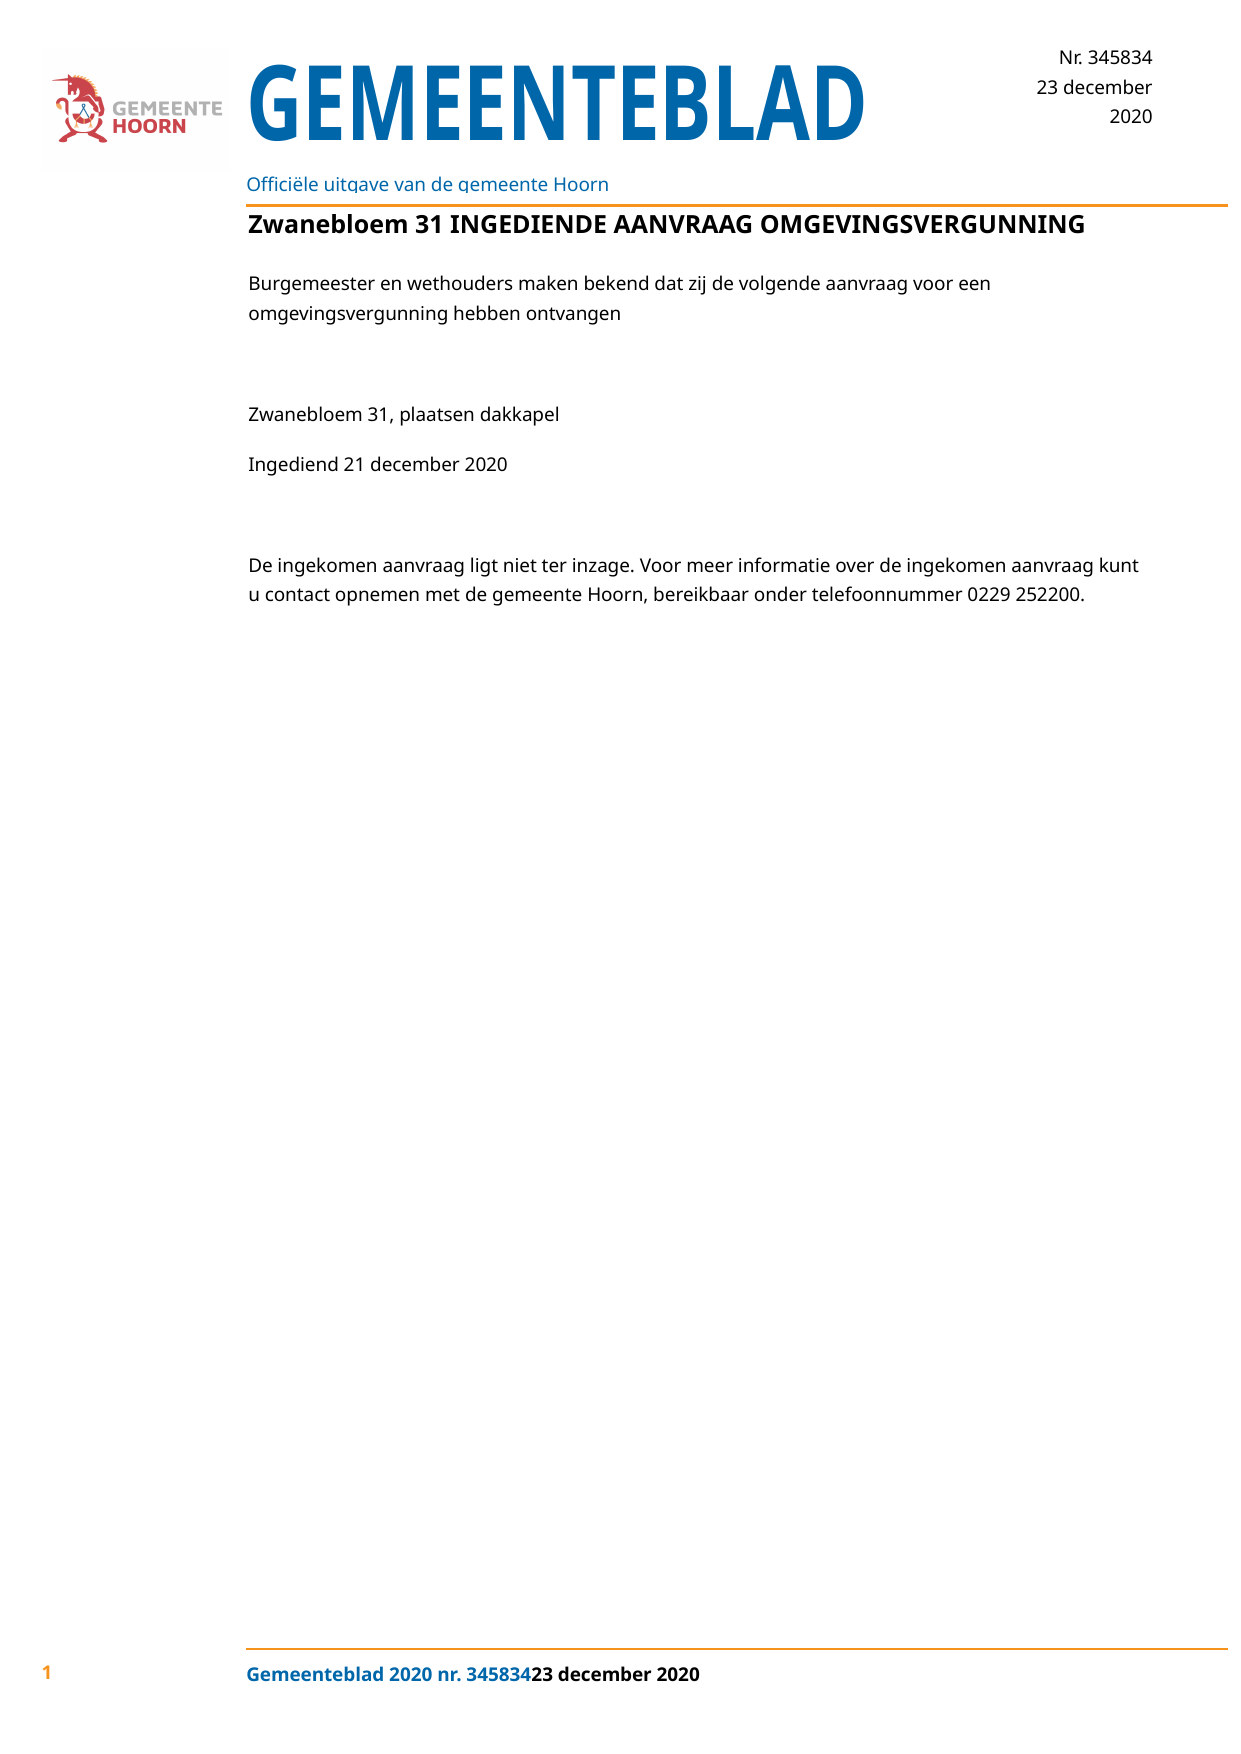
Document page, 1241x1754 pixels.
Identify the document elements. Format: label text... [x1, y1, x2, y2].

text Zwanebloem 31, plaatsen dakkapel [248, 401, 1152, 426]
text Zwanebloem 31 INGEDIENDE AANVRAAG OMGEVINGSVERGUNNING [248, 207, 1152, 241]
text De ingekomen aanvraag ligt niet ter inzage. Voor meer informatie over de ingekomen aanvraag kunt u contact opnemen met de gemeente Hoorn, bereikbaar onder telefoonnummer 0229 252200. [248, 552, 1152, 607]
text Burgemeester en wethouders maken bekend dat zij de volgende aanvraag voor een omgevingsvergunning hebben ontvangen [248, 270, 1152, 326]
text Ingediend 21 december 2020 [248, 451, 1152, 477]
picture [41, 47, 231, 172]
